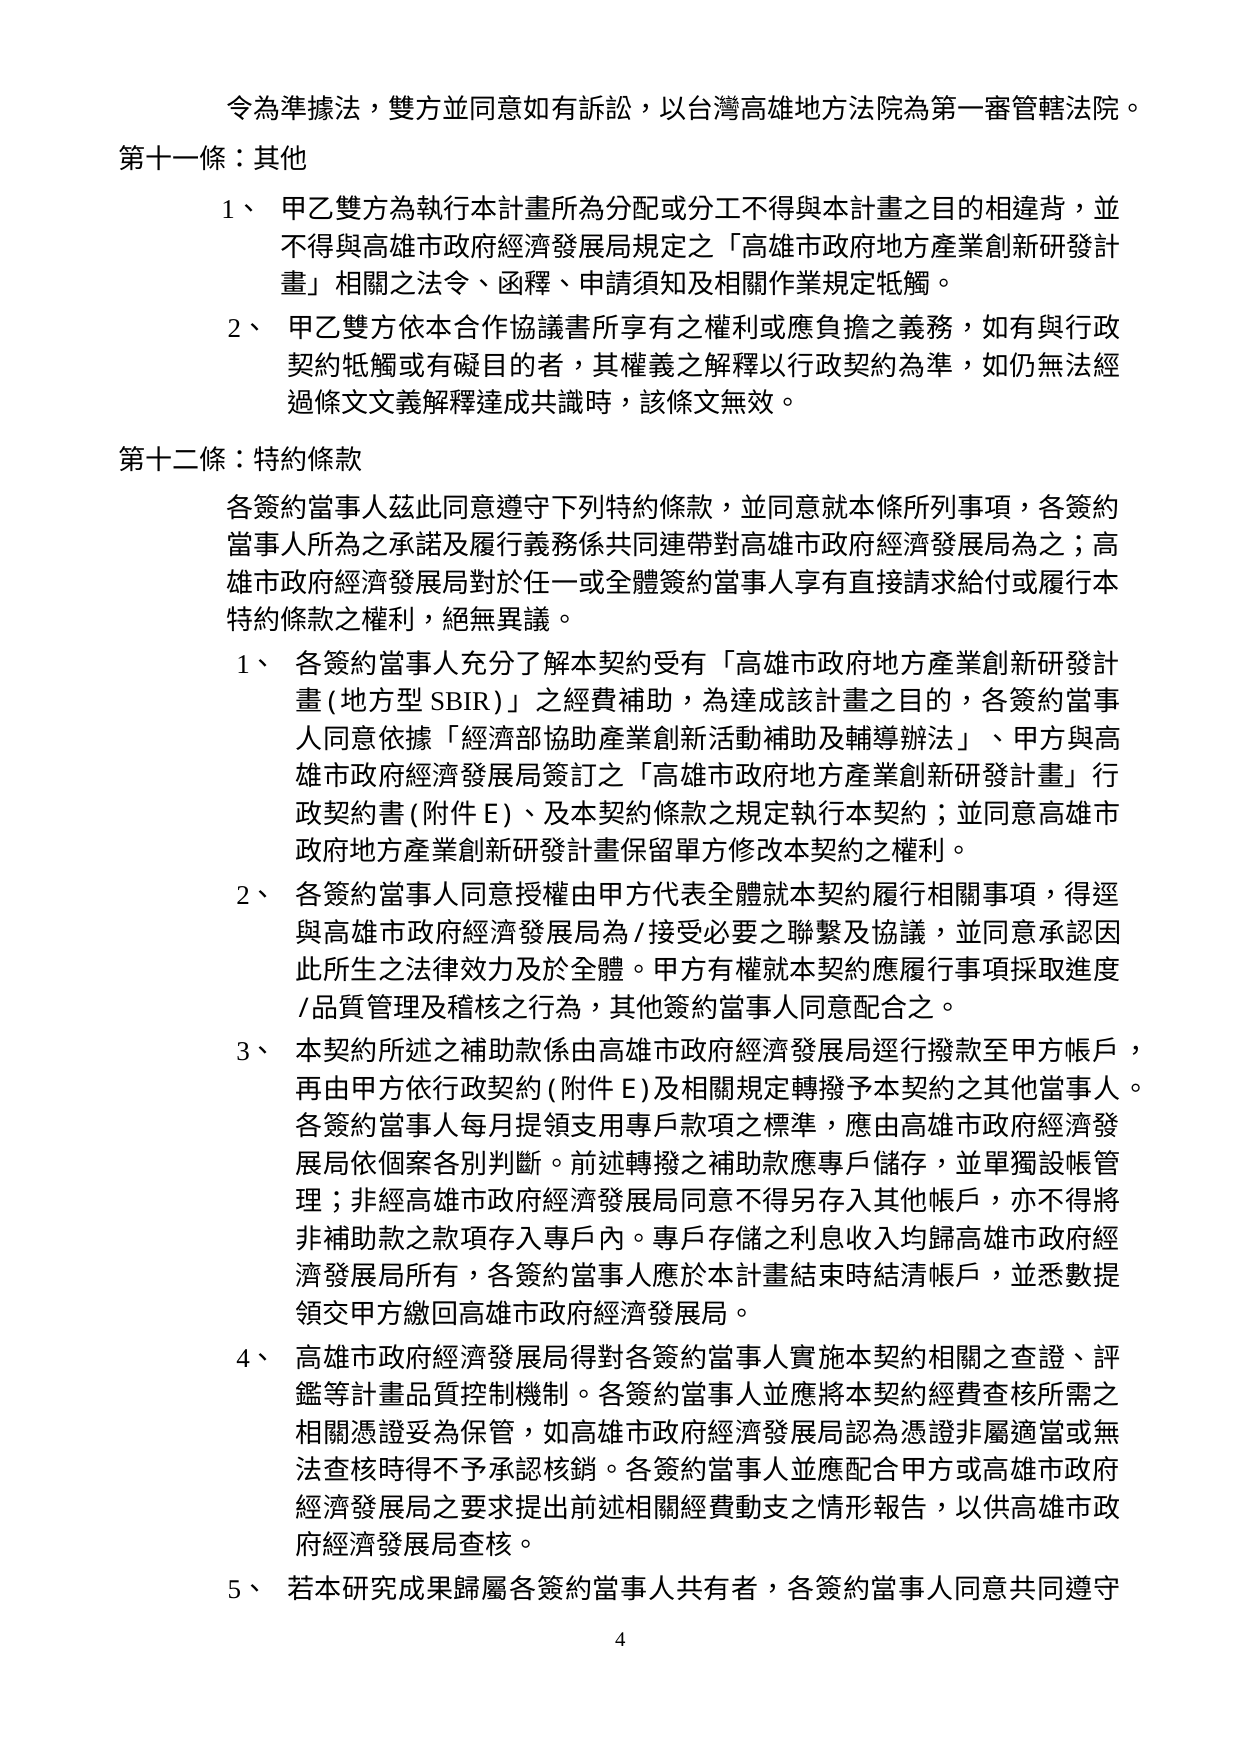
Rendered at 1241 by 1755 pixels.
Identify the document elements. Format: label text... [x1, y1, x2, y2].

subtitle 第十二條：特約條款 [118, 432, 1122, 478]
list 甲乙雙方依本合作協議書所享有之權利或應負擔之義務，如有與行政契約牴觸或有礙目的者，其權義之解釋以行政契約為準，如仍無法經過條文文義解釋達成共識時，該條文無效。 [227, 307, 1122, 420]
list 甲乙雙方為執行本計畫所為分配或分工不得與本計畫之目的相違背，並不得與高雄市政府經濟發展局規定之「高雄市政府地方產業創新研發計畫」相關之法令、函釋、申請須知及相關作業規定牴觸。 [221, 189, 1122, 301]
text 各簽約當事人茲此同意遵守下列特約條款，並同意就本條所列事項，各簽約當事人所為之承諾及履行義務係共同連帶對高雄市政府經濟發展局為之；高雄市政府經濟發展局對於任一或全體簽約當事人享有直接請求給付或履行本特約條款之權利，絕無異議。 [226, 487, 1122, 637]
list 各簽約當事人充分了解本契約受有「高雄市政府地方產業創新研發計畫(地方型SBIR)」之經費補助，為達成該計畫之目的，各簽約當事人同意依據「經濟部協助產業創新活動補助及輔導辦法」、甲方與高雄市政府經濟發展局簽訂之「高雄市政府地方產業創新研發計畫」行政契約書(附件E)、及本契約條款之規定執行本契約；並同意高雄市政府地方產業創新研發計畫保留單方修改本契約之權利。 [236, 643, 1122, 868]
list 各簽約當事人同意授權由甲方代表全體就本契約履行相關事項，得逕與高雄市政府經濟發展局為/接受必要之聯繫及協議，並同意承認因此所生之法律效力及於全體。甲方有權就本契約應履行事項採取進度/品質管理及稽核之行為，其他簽約當事人同意配合之。 [236, 874, 1122, 1024]
list 高雄市政府經濟發展局得對各簽約當事人實施本契約相關之查證、評鑑等計畫品質控制機制。各簽約當事人並應將本契約經費查核所需之相關憑證妥為保管，如高雄市政府經濟發展局認為憑證非屬適當或無法查核時得不予承認核銷。各簽約當事人並應配合甲方或高雄市政府經濟發展局之要求提出前述相關經費動支之情形報告，以供高雄市政府經濟發展局查核。 [236, 1337, 1122, 1562]
subtitle 第十一條：其他 [118, 139, 1122, 176]
list 若本研究成果歸屬各簽約當事人共有者，各簽約當事人同意共同遵守 [227, 1568, 1122, 1606]
list 本契約所述之補助款係由高雄市政府經濟發展局逕行撥款至甲方帳戶，再由甲方依行政契約(附件E)及相關規定轉撥予本契約之其他當事人。各簽約當事人每月提領支用專戶款項之標準，應由高雄市政府經濟發展局依個案各別判斷。前述轉撥之補助款應專戶儲存，並單獨設帳管理；非經高雄市政府經濟發展局同意不得另存入其他帳戶，亦不得將非補助款之款項存入專戶內。專戶存儲之利息收入均歸高雄市政府經濟發展局所有，各簽約當事人應於本計畫結束時結清帳戶，並悉數提領交甲方繳回高雄市政府經濟發展局。 [236, 1031, 1122, 1331]
text 本合作協議書之解釋、效力及其他有關之未盡事宜，應依照中華民國有關法令為準據法，雙方並同意如有訴訟，以台灣高雄地方法院為第一審管轄法院。 [226, 89, 1122, 126]
